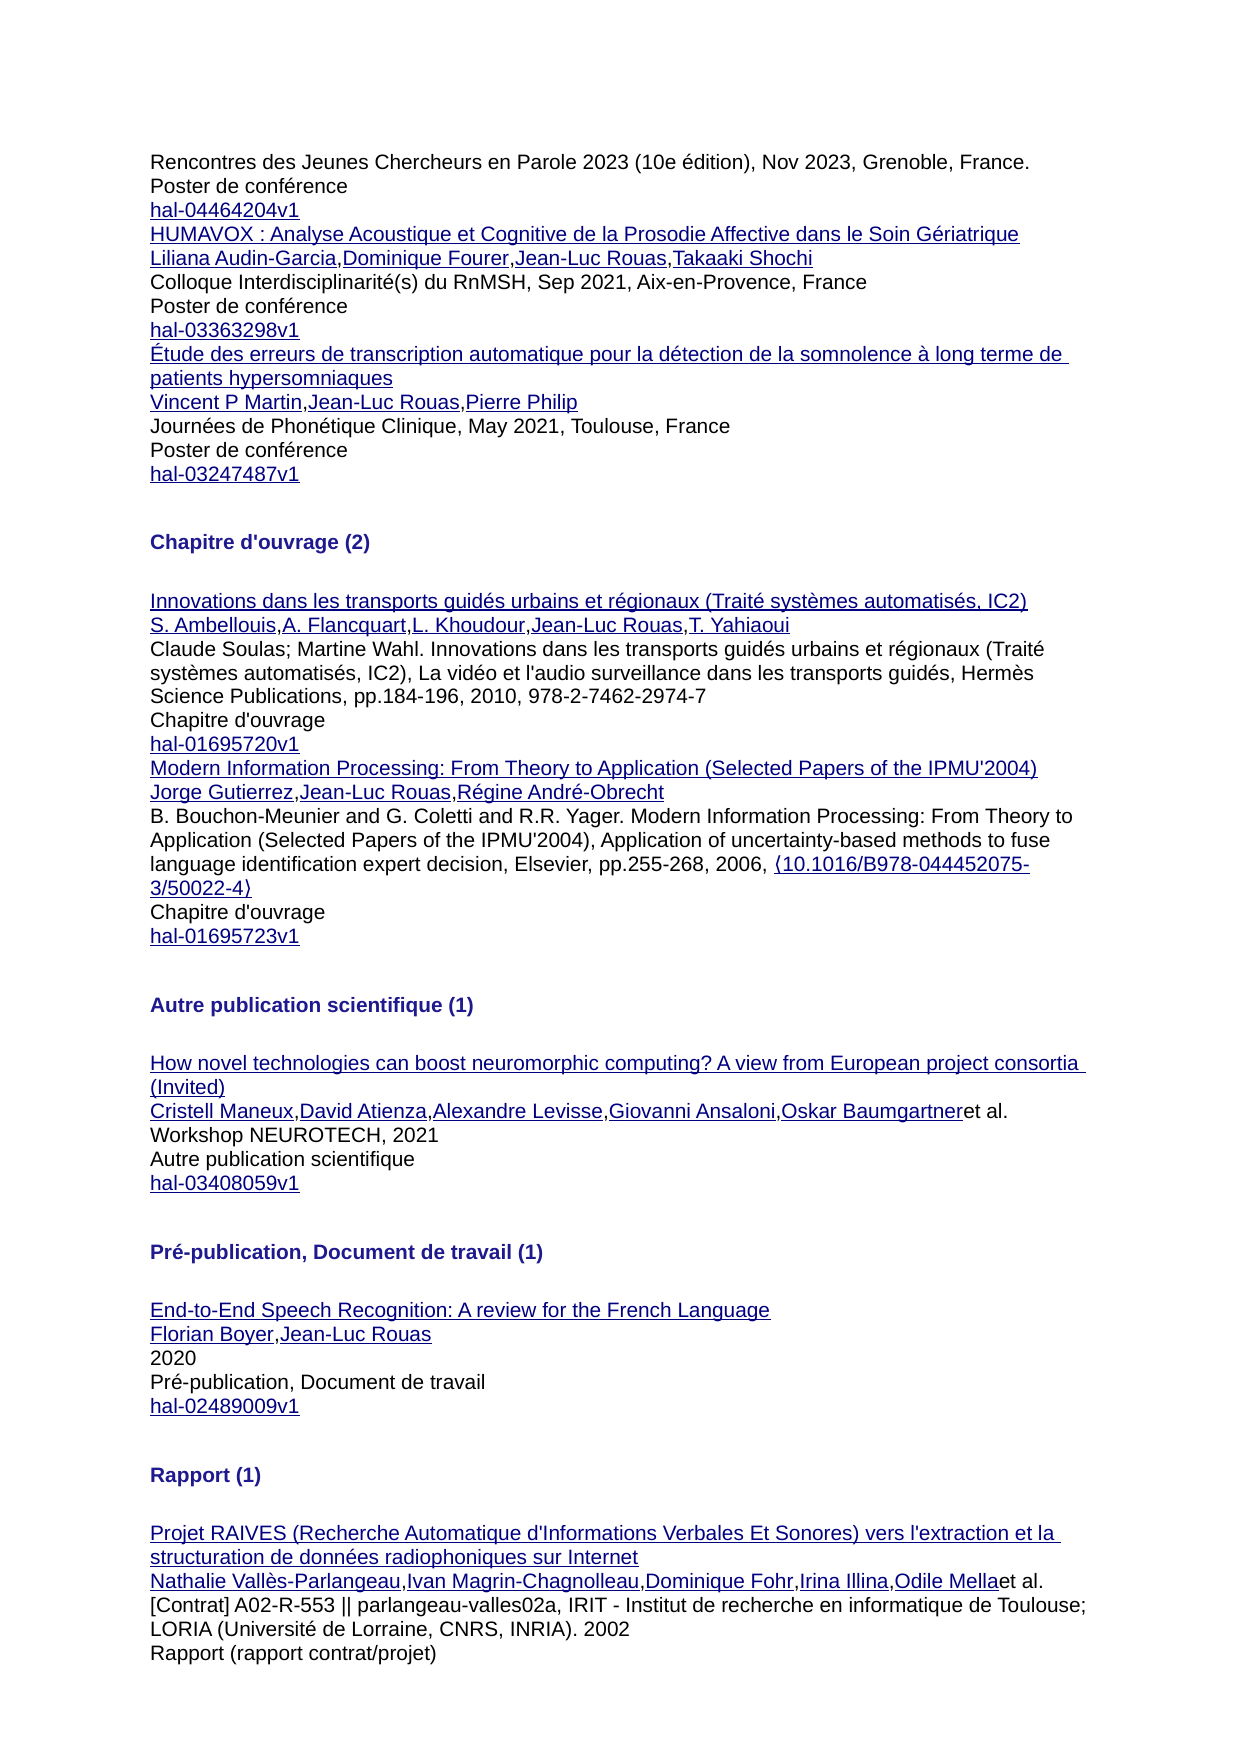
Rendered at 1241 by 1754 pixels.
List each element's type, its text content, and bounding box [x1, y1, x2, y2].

table_header How novel technologies can boost neuromorphic computing? A view from European project consortia (Invited) Cristell Maneux,David Atienza,Alexandre Levisse,Giovanni Ansaloni,Oskar Baumgartneret al. Workshop NEUROTECH, 2021 Autre publication scientifique hal-03408059v1 [150, 1051, 1090, 1195]
table_header Projet RAIVES (Recherche Automatique d'Informations Verbales Et Sonores) vers l'extraction et la structuration de données radiophoniques sur Internet Nathalie Vallès-Parlangeau,Ivan Magrin-Chagnolleau,Dominique Fohr,Irina Illina,Odile Mellaet al. [Contrat] A02-R-553 || parlangeau-valles02a, IRIT - Institut de recherche en informatique de Toulouse; LORIA (Université de Lorraine, CNRS, INRIA). 2002 Rapport (rapport contrat/projet) [150, 1521, 1090, 1664]
table_cell Étude des erreurs de transcription automatique pour la détection de la somnolence à long terme de patients hypersomniaques Vincent P Martin,Jean-Luc Rouas,Pierre Philip Journées de Phonétique Clinique, May 2021, Toulouse, France Poster de conférence hal-03247487v1 [150, 342, 1090, 485]
table_header Innovations dans les transports guidés urbains et régionaux (Traité systèmes automatisés, IC2) S. Ambellouis,A. Flancquart,L. Khoudour,Jean-Luc Rouas,T. Yahiaoui Claude Soulas; Martine Wahl. Innovations dans les transports guidés urbains et régionaux (Traité systèmes automatisés, IC2), La vidéo et l'audio surveillance dans les transports guidés, Hermès Science Publications, pp.184-196, 2010, 978-2-7462-2974-7 Chapitre d'ouvrage hal-01695720v1 [150, 589, 1090, 756]
subtitle Rapport (1) [150, 1462, 1090, 1486]
subtitle Pré-publication, Document de travail (1) [150, 1239, 1090, 1263]
subtitle Chapitre d'ouvrage (2) [150, 530, 1090, 554]
table_cell HUMAVOX : Analyse Acoustique et Cognitive de la Prosodie Affective dans le Soin Gériatrique Liliana Audin-Garcia,Dominique Fourer,Jean-Luc Rouas,Takaaki Shochi Colloque Interdisciplinarité(s) du RnMSH, Sep 2021, Aix-en-Provence, France Poster de conférence hal-03363298v1 [150, 222, 1090, 342]
subtitle Autre publication scientifique (1) [150, 993, 1090, 1017]
table_cell Modern Information Processing: From Theory to Application (Selected Papers of the IPMU'2004) Jorge Gutierrez,Jean-Luc Rouas,Régine André-Obrecht B. Bouchon-Meunier and G. Coletti and R.R. Yager. Modern Information Processing: From Theory to Application (Selected Papers of the IPMU'2004), Application of uncertainty-based methods to fuse language identification expert decision, Elsevier, pp.255-268, 2006, ⟨10.1016/B978-044452075-3/50022-4⟩ Chapitre d'ouvrage hal-01695723v1 [150, 756, 1090, 948]
table_header End-to-End Speech Recognition: A review for the French Language Florian Boyer,Jean-Luc Rouas 2020 Pré-publication, Document de travail hal-02489009v1 [150, 1298, 1090, 1418]
table_cell Rencontres des Jeunes Chercheurs en Parole 2023 (10e édition), Nov 2023, Grenoble, France. Poster de conférence hal-04464204v1 [150, 150, 1090, 222]
